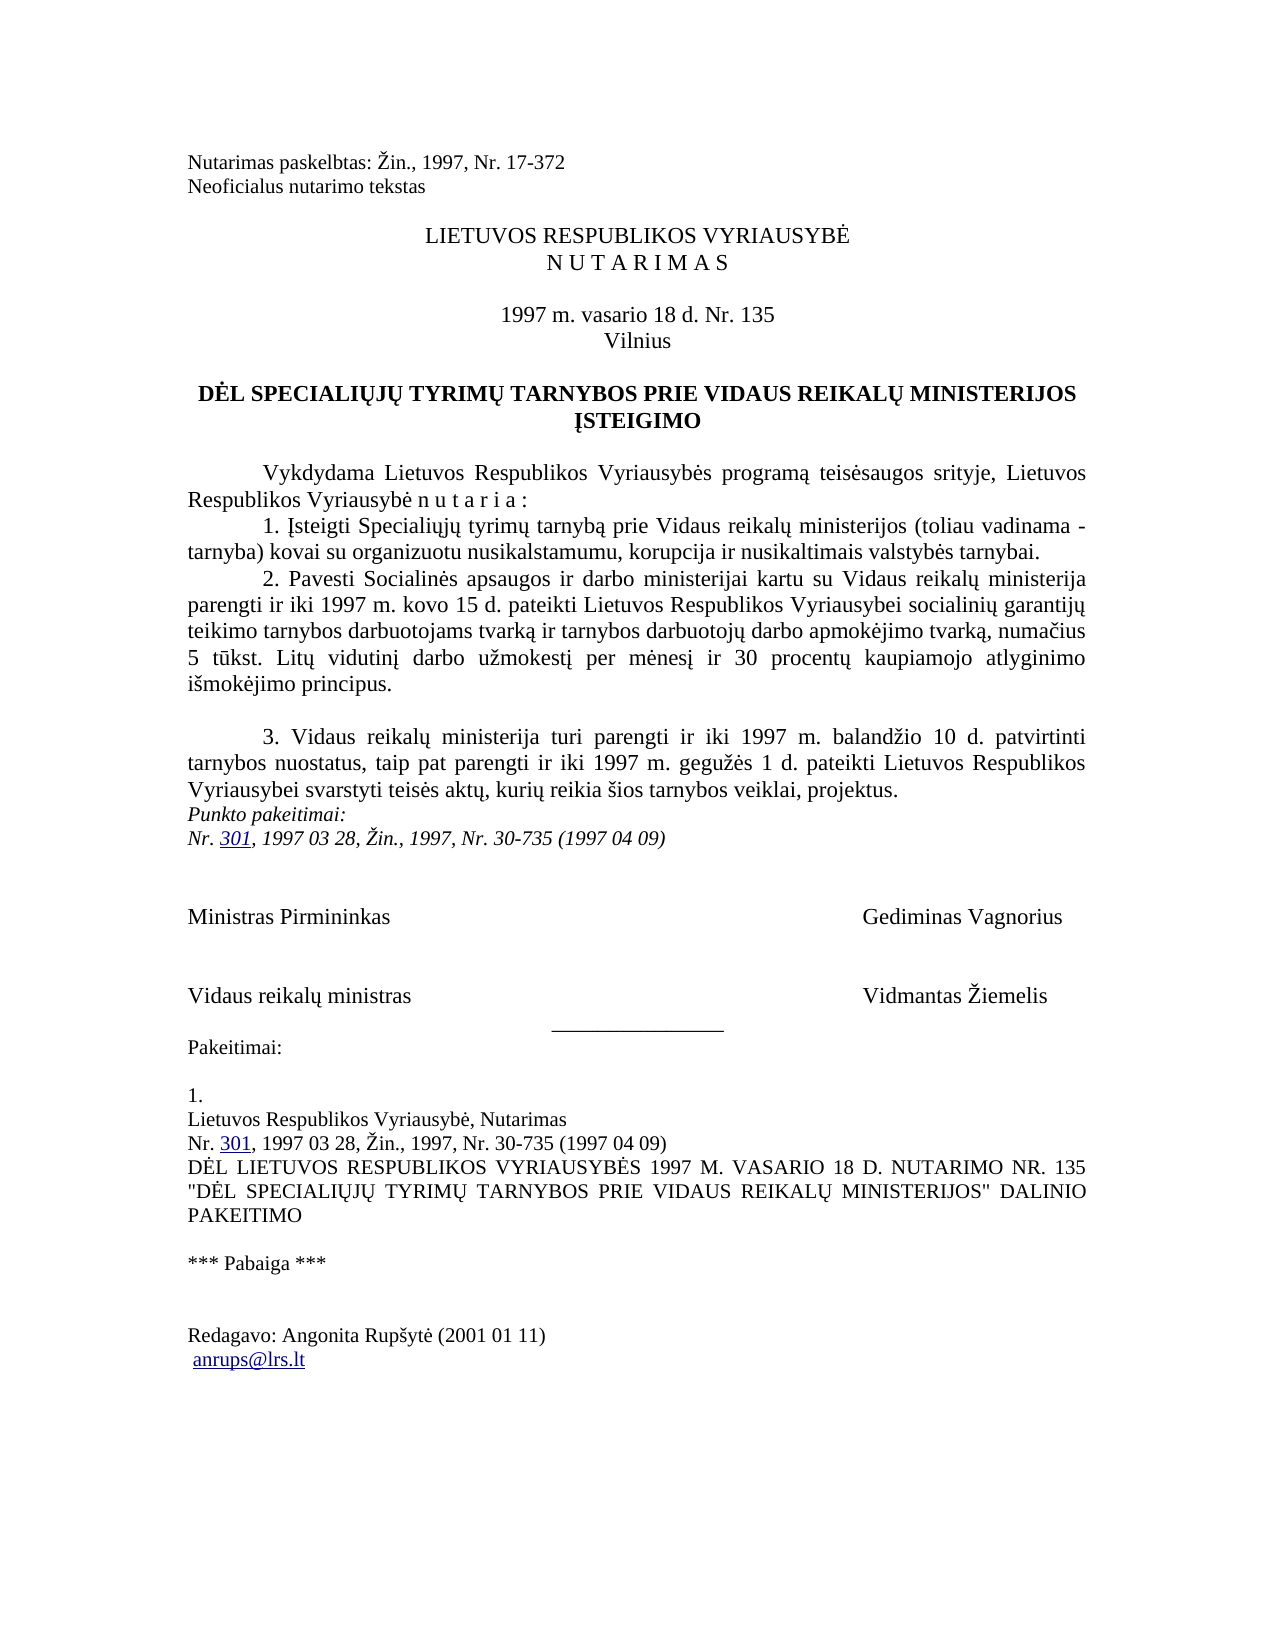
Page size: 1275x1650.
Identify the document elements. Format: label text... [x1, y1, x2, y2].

text Nr. 301, 1997 03 28, Žin., 1997, Nr. 30-735 (1997 04 09) [187, 826, 1087, 850]
text anrups@lrs.lt [187, 1347, 1087, 1371]
text DĖL SPECIALIŲJŲ TYRIMŲ TARNYBOS PRIE VIDAUS REIKALŲ MINISTERIJOS ĮSTEIGIMO [187, 380, 1087, 433]
text *** Pabaiga *** [187, 1251, 1087, 1275]
text Ministras Pirmininkas Gediminas Vagnorius [187, 903, 1087, 929]
text Punkto pakeitimai: [187, 802, 1087, 826]
text 1. [187, 1083, 1087, 1107]
text Lietuvos Respublikos Vyriausybė, Nutarimas [187, 1107, 1087, 1131]
text Pakeitimai: [187, 1034, 1087, 1059]
text Nutarimas paskelbtas: Žin., 1997, Nr. 17-372 [187, 150, 1087, 174]
text N U T A R I M A S [187, 248, 1087, 275]
text 1. Įsteigti Specialiųjų tyrimų tarnybą prie Vidaus reikalų ministerijos (toliau vadinama - tarnyba) kovai su organizuotu nusikalstamumu, korupcija ir nusikaltimais valstybės tarnybai. [187, 512, 1087, 565]
text Vilnius [187, 328, 1087, 354]
text _______________ [187, 1008, 1087, 1034]
text LIETUVOS RESPUBLIKOS VYRIAUSYBĖ [187, 222, 1087, 248]
text Vykdydama Lietuvos Respublikos Vyriausybės programą teisėsaugos srityje, Lietuvos Respublikos Vyriausybė n u t a r i a : [187, 459, 1087, 512]
text 1997 m. vasario 18 d. Nr. 135 [187, 301, 1087, 328]
text Neoficialus nutarimo tekstas [187, 174, 1087, 198]
text Redagavo: Angonita Rupšytė (2001 01 11) [187, 1323, 1087, 1347]
text 3. Vidaus reikalų ministerija turi parengti ir iki 1997 m. balandžio 10 d. patvirtinti tarnybos nuostatus, taip pat parengti ir iki 1997 m. gegužės 1 d. pateikti Lietuvos Respublikos Vyriausybei svarstyti teisės aktų, kurių reikia šios tarnybos veiklai, projektus. [187, 723, 1087, 802]
text Vidaus reikalų ministras Vidmantas Žiemelis [187, 982, 1087, 1008]
text Nr. 301, 1997 03 28, Žin., 1997, Nr. 30-735 (1997 04 09) [187, 1131, 1087, 1155]
text DĖL LIETUVOS RESPUBLIKOS VYRIAUSYBĖS 1997 M. VASARIO 18 D. NUTARIMO NR. 135 "DĖL SPECIALIŲJŲ TYRIMŲ TARNYBOS PRIE VIDAUS REIKALŲ MINISTERIJOS" DALINIO PAKEITIMO [187, 1155, 1087, 1227]
text 2. Pavesti Socialinės apsaugos ir darbo ministerijai kartu su Vidaus reikalų ministerija parengti ir iki 1997 m. kovo 15 d. pateikti Lietuvos Respublikos Vyriausybei socialinių garantijų teikimo tarnybos darbuotojams tvarką ir tarnybos darbuotojų darbo apmokėjimo tvarką, numačius 5 tūkst. Litų vidutinį darbo užmokestį per mėnesį ir 30 procentų kaupiamojo atlyginimo išmokėjimo principus. [187, 565, 1087, 697]
